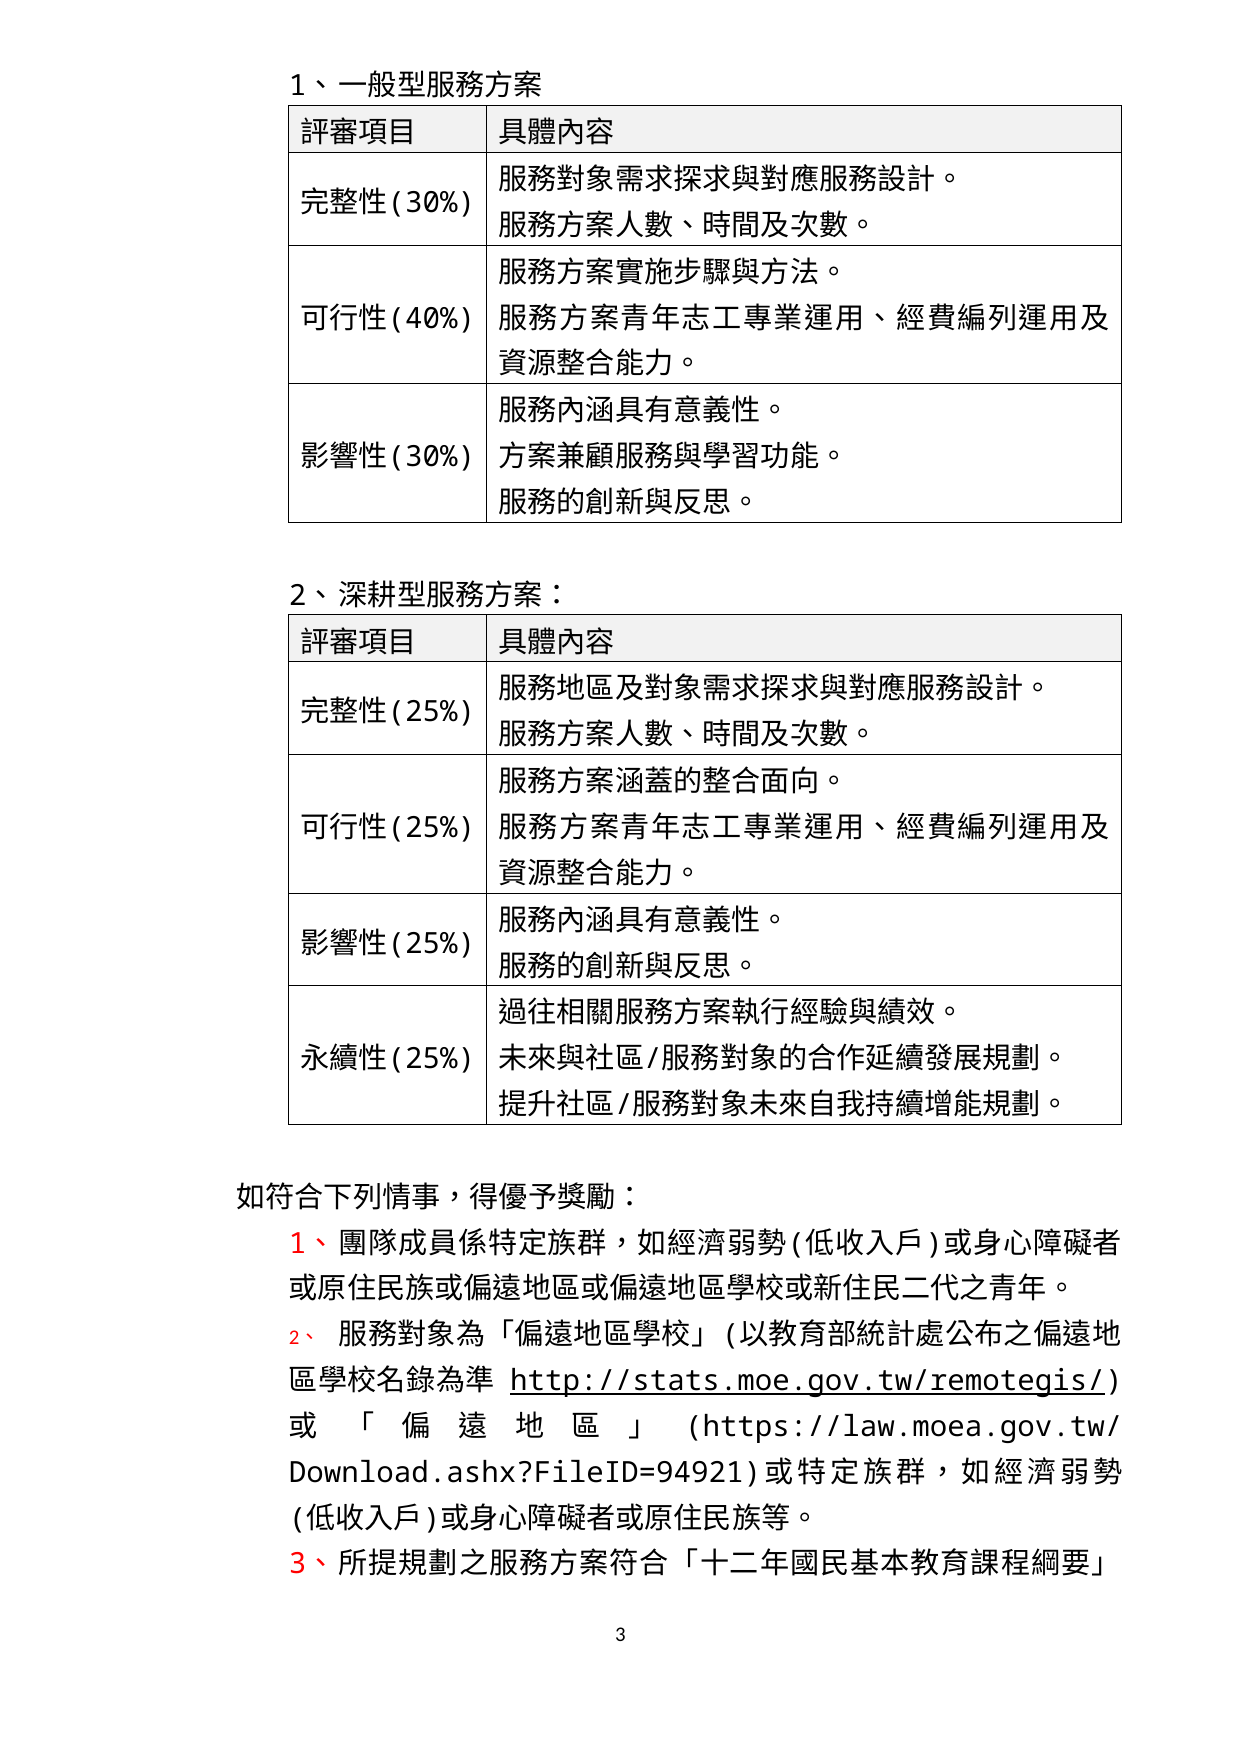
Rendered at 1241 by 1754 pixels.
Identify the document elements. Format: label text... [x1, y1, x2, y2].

list 深耕型服務方案： [288, 568, 1122, 614]
table_cell 服務內涵具有意義性。 服務的創新與反思。 [487, 894, 1121, 985]
text 如符合下列情事，得優予獎勵： [118, 1171, 1122, 1216]
table_header 具體內容 [487, 106, 1121, 152]
table_cell 服務對象需求探求與對應服務設計。 服務方案人數、時間及次數。 [487, 153, 1121, 244]
table_cell 影響性(25%) [289, 894, 486, 985]
list 服務對象為「偏遠地區學校」(以教育部統計處公布之偏遠地區學校名錄為準 http://stats.moe.gov.tw/remotegis/)或「偏遠地區」(https://law.moea.gov.tw/Download.ashx?FileID=94921)或特定族群，如經濟弱勢(低收入戶)或身心障礙者或原住民族等。 [288, 1308, 1122, 1537]
table_cell 完整性(25%) [289, 662, 486, 754]
table_cell 服務內涵具有意義性。 方案兼顧服務與學習功能。 服務的創新與反思。 [487, 384, 1121, 522]
table_cell 永續性(25%) [289, 986, 486, 1124]
table_cell 影響性(30%) [289, 384, 486, 522]
list 所提規劃之服務方案符合「十二年國民基本教育課程綱要」 [288, 1537, 1122, 1583]
table_header 具體內容 [487, 615, 1121, 661]
list 一般型服務方案 [288, 59, 1122, 105]
table_cell 服務方案涵蓋的整合面向。 服務方案青年志工專業運用、經費編列運用及資源整合能力。 [487, 755, 1121, 892]
list 團隊成員係特定族群，如經濟弱勢(低收入戶)或身心障礙者或原住民族或偏遠地區或偏遠地區學校或新住民二代之青年。 [288, 1216, 1122, 1308]
table_cell 過往相關服務方案執行經驗與績效。 未來與社區/服務對象的合作延續發展規劃。 提升社區/服務對象未來自我持續增能規劃。 [487, 986, 1121, 1124]
table_cell 完整性(30%) [289, 153, 486, 244]
table_header 評審項目 [289, 615, 486, 661]
table_cell 服務地區及對象需求探求與對應服務設計。 服務方案人數、時間及次數。 [487, 662, 1121, 754]
table_cell 服務方案實施步驟與方法。 服務方案青年志工專業運用、經費編列運用及資源整合能力。 [487, 246, 1121, 383]
table_header 評審項目 [289, 106, 486, 152]
table_cell 可行性(40%) [289, 246, 486, 383]
table_cell 可行性(25%) [289, 755, 486, 892]
